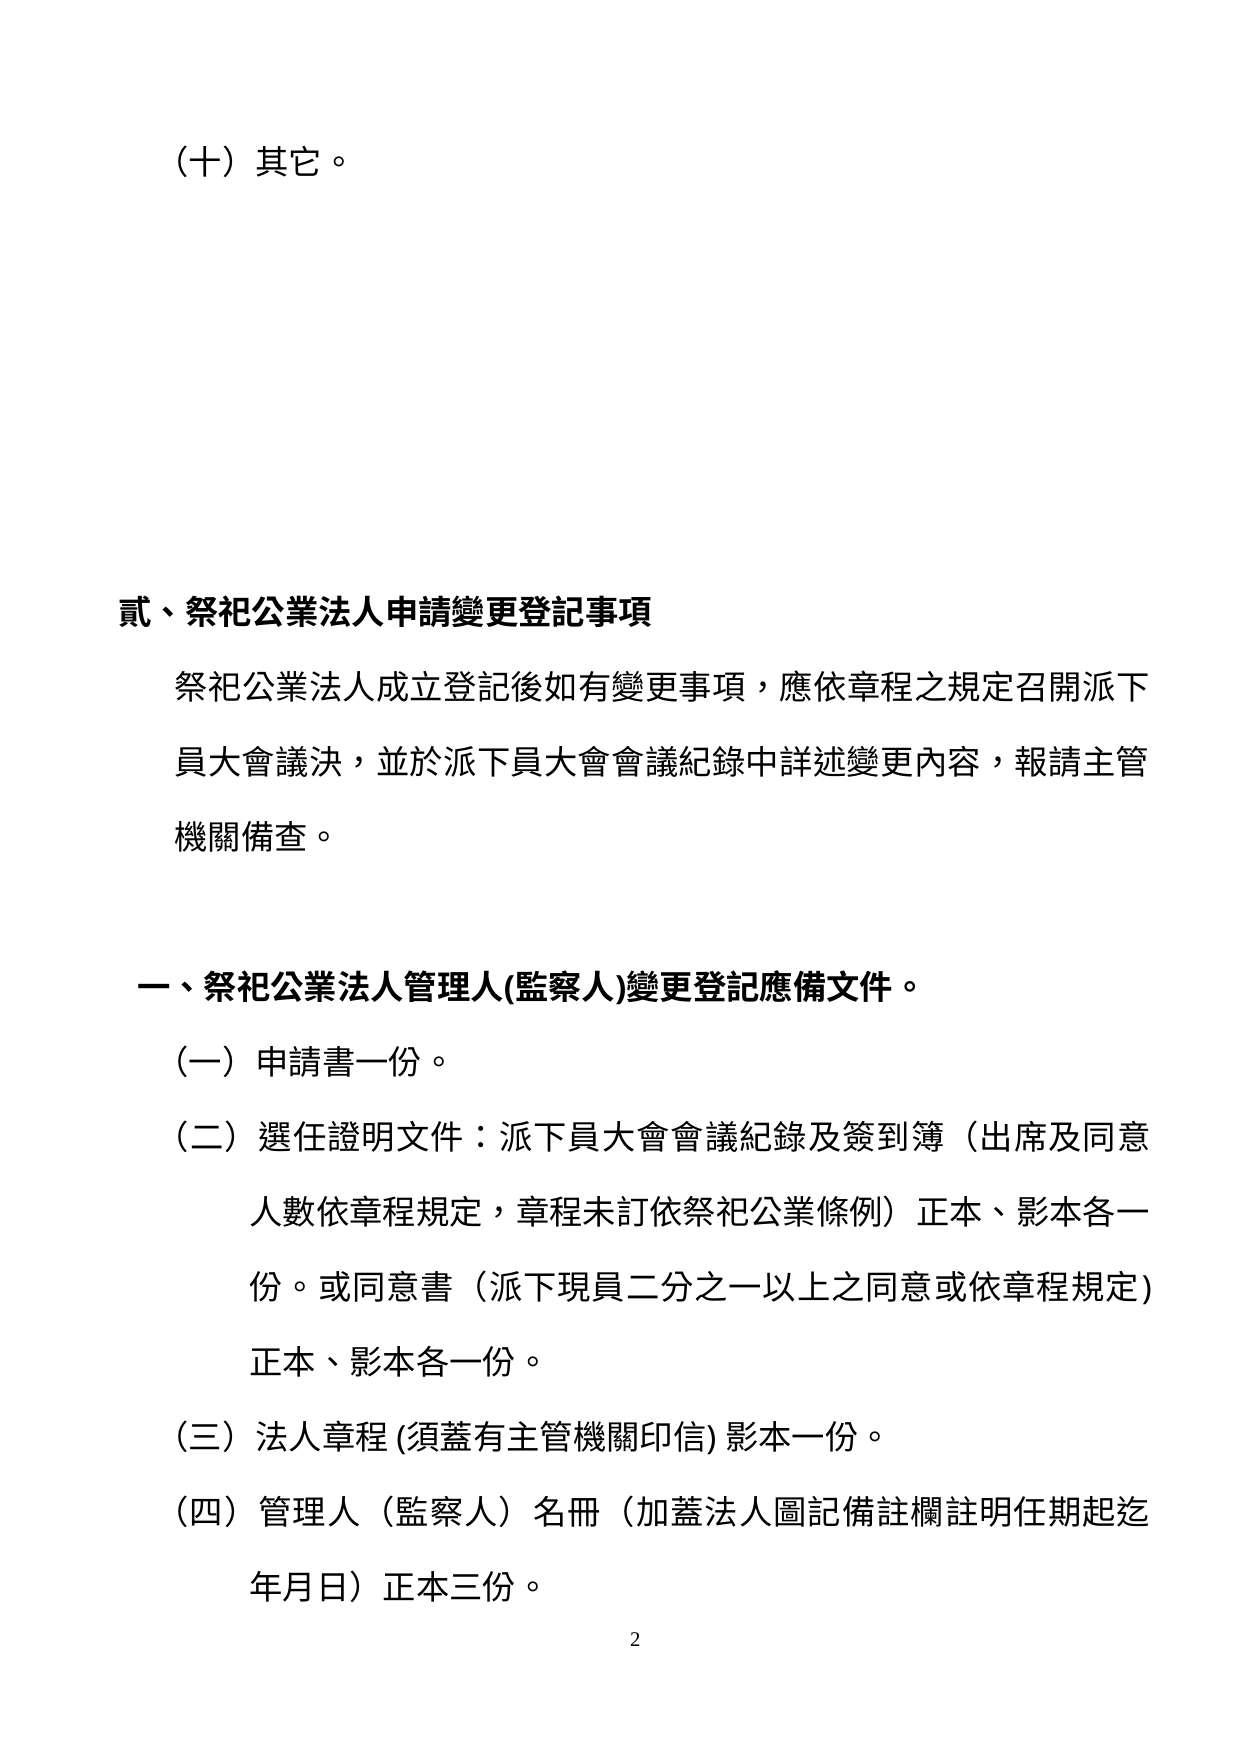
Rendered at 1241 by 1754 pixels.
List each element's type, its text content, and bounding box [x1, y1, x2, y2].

text （二）選任證明文件：派下員大會會議紀錄及簽到簿（出席及同意人數依章程規定，章程未訂依祭祀公業條例）正本、影本各一份。或同意書（派下現員二分之一以上之同意或依章程規定) 正本、影本各一份。 [156, 1098, 1152, 1398]
text （十）其它。 [118, 123, 1152, 198]
text （三）法人章程 (須蓋有主管機關印信) 影本一份。 [118, 1398, 1152, 1473]
text （一）申請書一份。 [118, 1023, 1152, 1098]
text （四）管理人（監察人）名冊（加蓋法人圖記備註欄註明任期起迄年月日）正本三份。 [155, 1473, 1152, 1623]
text 一、祭祀公業法人管理人(監察人)變更登記應備文件。 [137, 948, 1152, 1023]
text 貳、祭祀公業法人申請變更登記事項 [118, 573, 1152, 648]
text 祭祀公業法人成立登記後如有變更事項，應依章程之規定召開派下員大會議決，並於派下員大會會議紀錄中詳述變更內容，報請主管機關備查。 [174, 648, 1152, 873]
